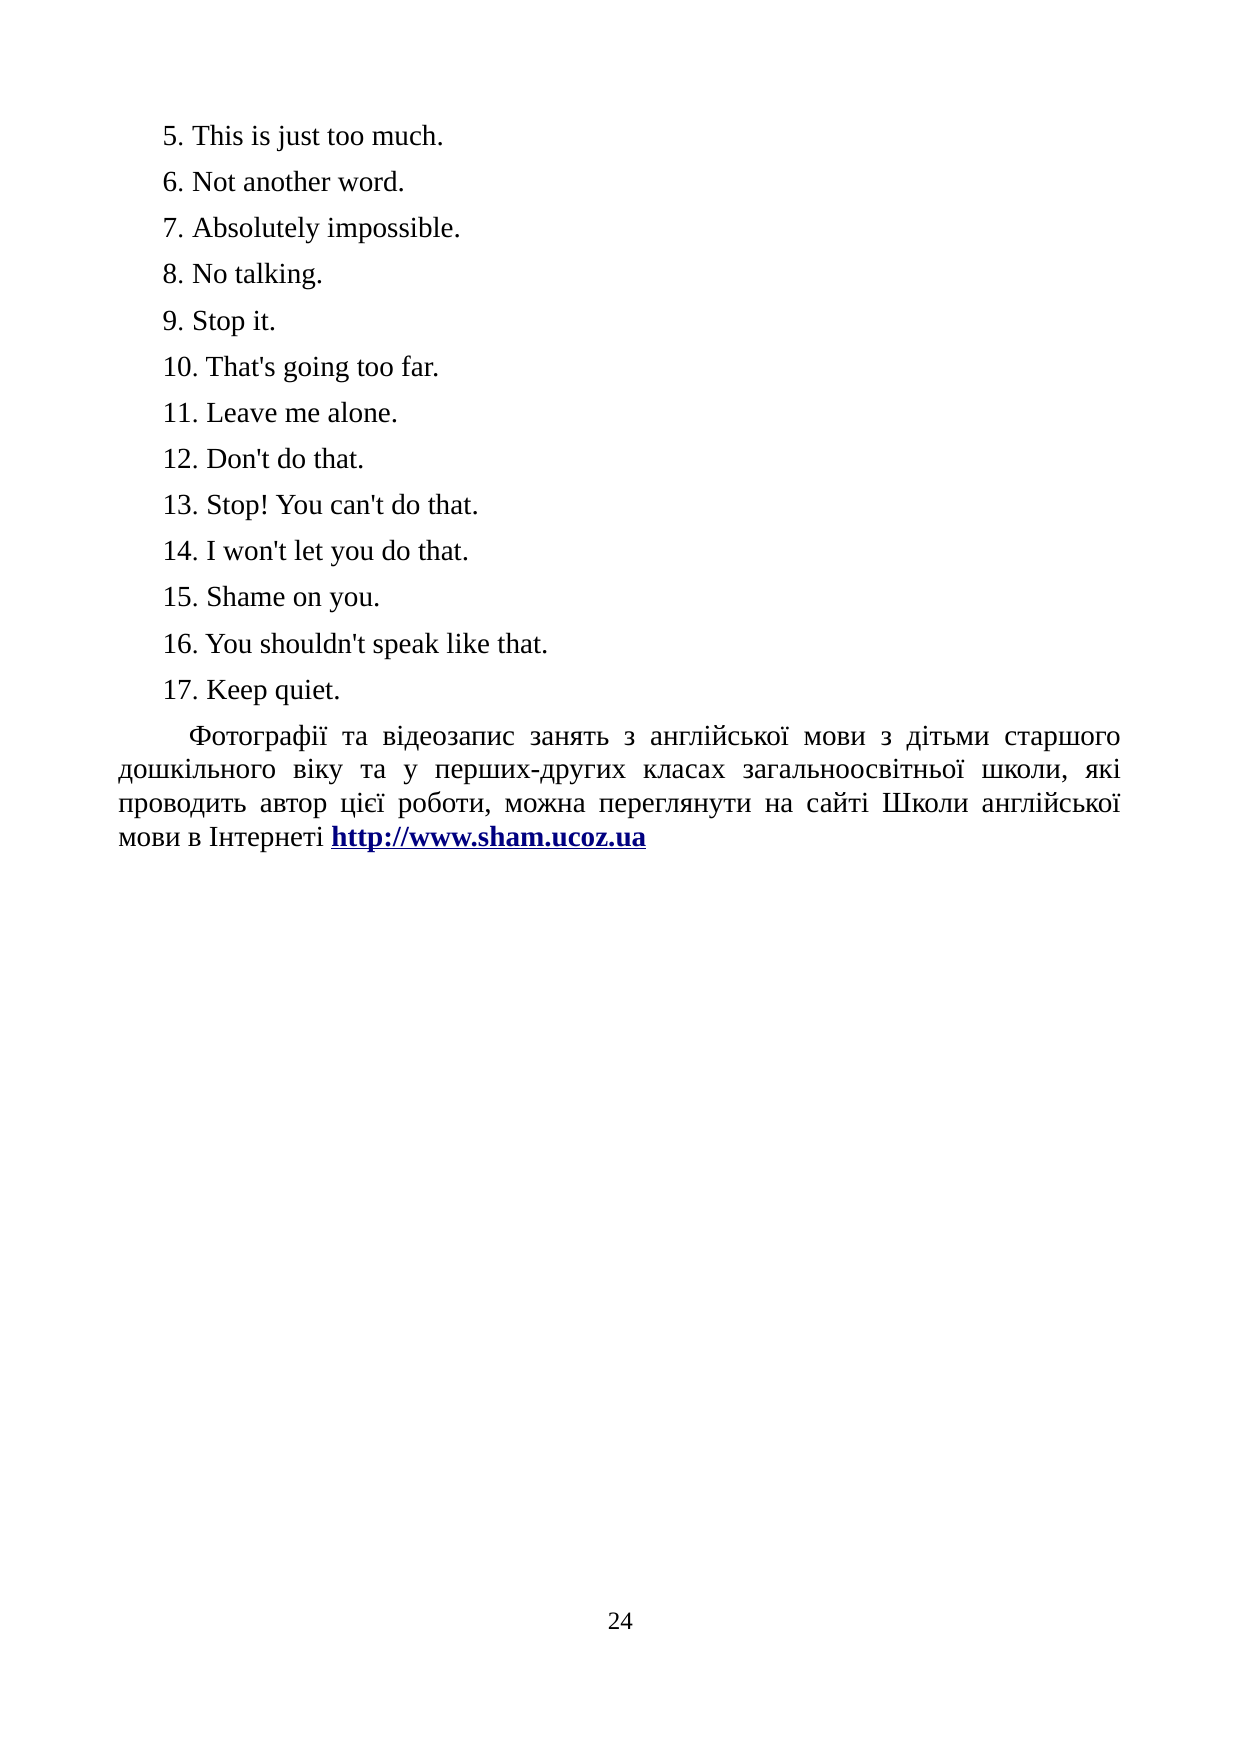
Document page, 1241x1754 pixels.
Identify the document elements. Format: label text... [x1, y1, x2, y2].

list No talking. [162, 257, 1122, 290]
list You shouldn't speak like that. [162, 626, 1122, 659]
list Stop it. [162, 303, 1122, 336]
list Absolutely impossible. [162, 210, 1122, 244]
list That's going too far. [162, 349, 1122, 382]
list Shame on you. [162, 579, 1122, 613]
list Keep quiet. [162, 672, 1122, 706]
list This is just too much. [162, 118, 1122, 152]
list Stop! You can't do that. [162, 487, 1122, 521]
list Leave me alone. [162, 395, 1122, 429]
list I won't let you do that. [162, 533, 1122, 567]
text Фотографії та відеозапис занять з англійської мови з дітьми старшого дошкільного віку та у перших-других класах загальноосвітньої школи, які проводить автор цієї роботи, можна переглянути на сайті Школи англійської мови в Інтернеті http://www.sham.ucoz.ua [118, 718, 1122, 852]
list Don't do that. [162, 441, 1122, 475]
list Not another word. [162, 164, 1122, 198]
